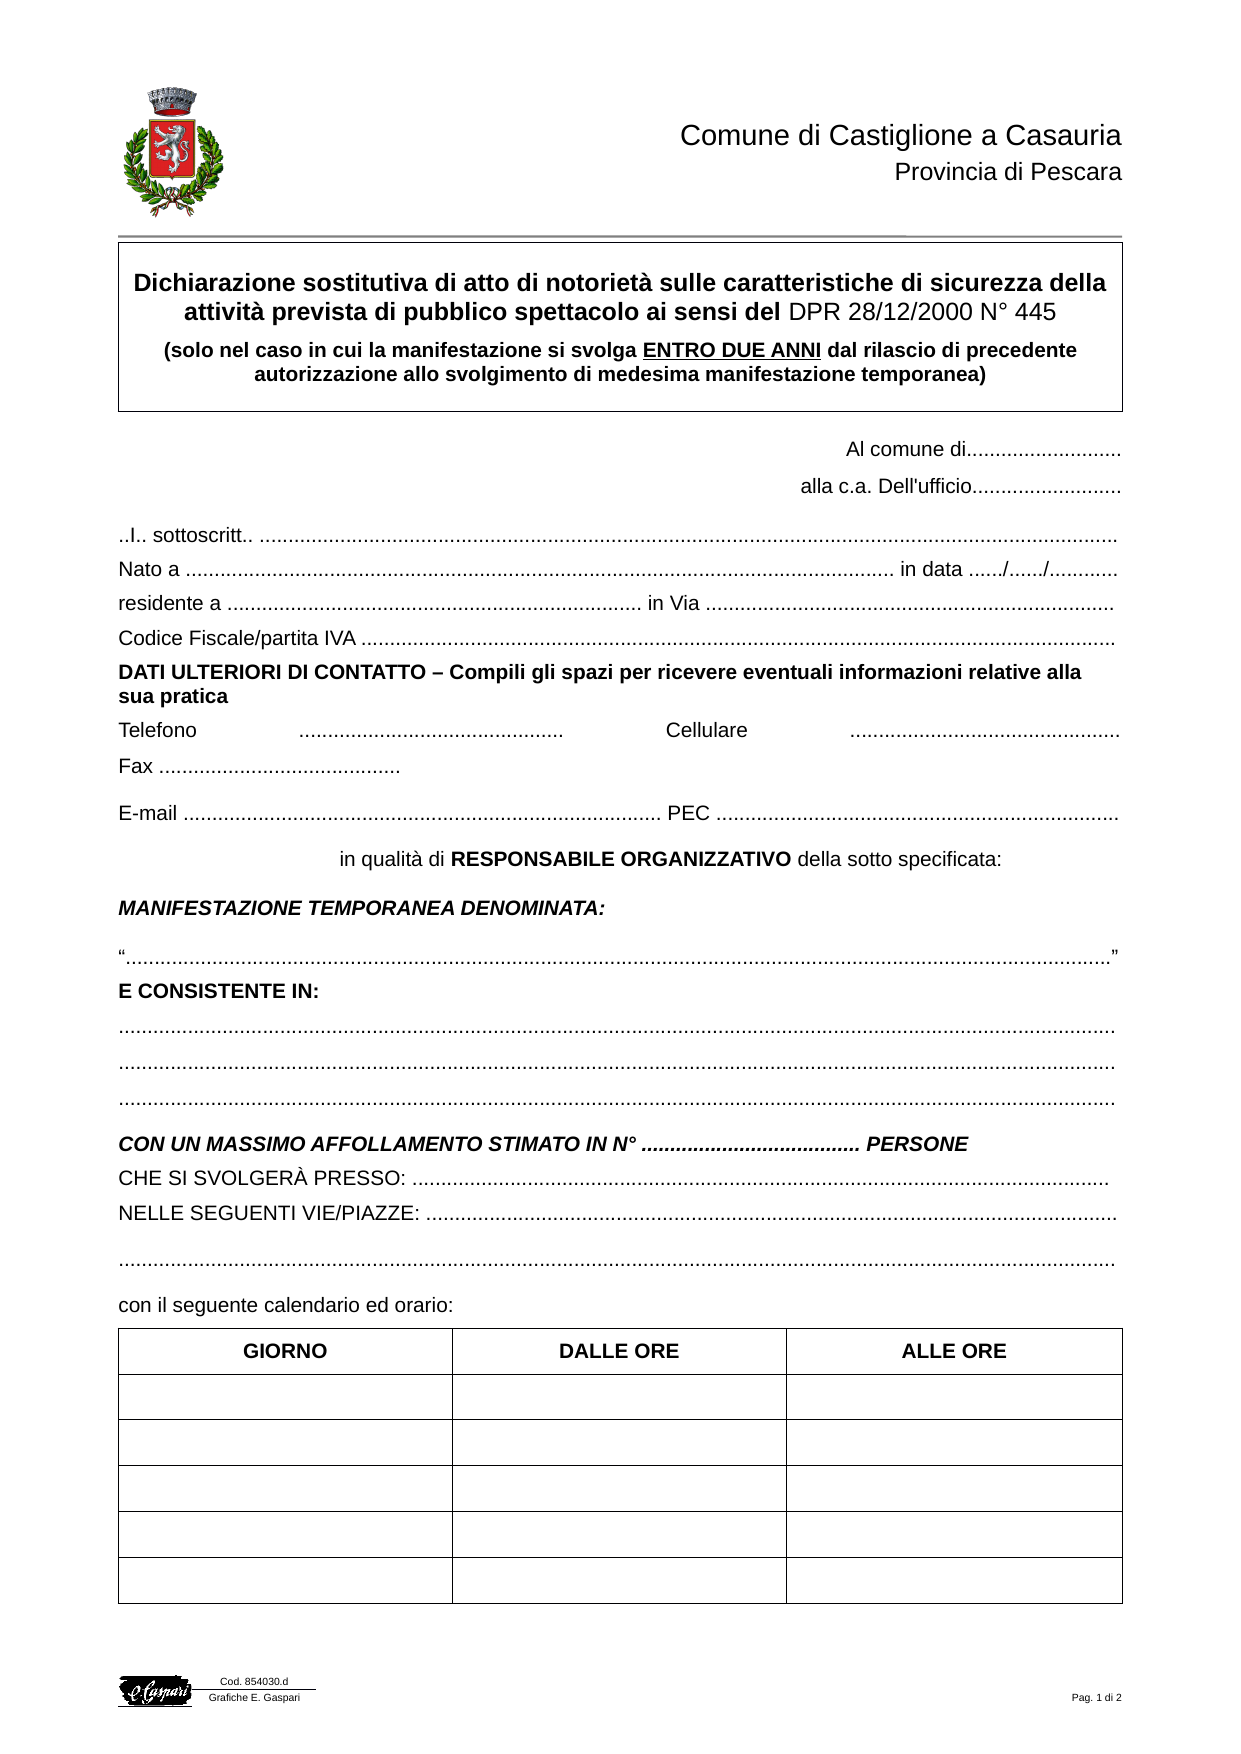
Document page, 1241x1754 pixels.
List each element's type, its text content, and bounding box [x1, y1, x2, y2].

text “...........................................................................................................................................................................” [118, 945, 1122, 969]
table_header DALLE ORE [453, 1329, 786, 1373]
text in qualità di RESPONSABILE ORGANIZZATIVO della sotto specificata: [266, 847, 1122, 871]
table_header ALLE ORE [787, 1329, 1122, 1373]
text Codice Fiscale/partita IVA ................................................................................................................................... [118, 626, 1122, 649]
text ....................................................................................................................................................................................................................................................................................................................................................................................................................................................................................................................................... [118, 1014, 1122, 1109]
text Telefono .............................................. Cellulare ............................................... Fax .......................................... [118, 718, 1122, 778]
table_cell [453, 1512, 786, 1557]
table_cell [787, 1420, 1122, 1465]
text E CONSISTENTE IN: [118, 979, 1122, 1003]
text Provincia di Pescara [224, 157, 1122, 185]
table_cell [453, 1375, 786, 1419]
table_cell [787, 1375, 1122, 1419]
table_cell [119, 1420, 452, 1465]
text DATI ULTERIORI DI CONTATTO – Compili gli spazi per ricevere eventuali informazioni relative alla sua pratica [118, 660, 1122, 708]
text ............................................................................................................................................................................. [118, 1247, 1122, 1271]
table_cell [453, 1466, 786, 1511]
table_cell [453, 1420, 786, 1465]
table_cell [119, 1466, 452, 1511]
table_cell [119, 1375, 452, 1419]
text Al comune di........................... [118, 437, 1122, 461]
table_cell [787, 1558, 1122, 1603]
table_cell [787, 1512, 1122, 1557]
text ..I.. sottoscritt.. ..................................................................................................................................................... [118, 522, 1122, 546]
subtitle CON UN MASSIMO AFFOLLAMENTO STIMATO IN N° ...................................... PERSONE [118, 1132, 1122, 1156]
table_header Dichiarazione sostitutiva di atto di notorietà sulle caratteristiche di sicurezza della attività prevista di pubblico spettacolo ai sensi del DPR 28/12/2000 N° 445 (solo nel caso in cui la manifestazione si svolga ENTRO DUE ANNI dal rilascio di precedente autorizzazione allo svolgimento di medesima manifestazione temporanea) [119, 243, 1122, 411]
table_cell [787, 1466, 1122, 1511]
table_cell [119, 1512, 452, 1557]
table_cell [453, 1558, 786, 1603]
text CHE SI SVOLGERÀ PRESSO: ......................................................................................................................... [118, 1166, 1122, 1190]
text Nato a ........................................................................................................................... in data ....../....../............ [118, 557, 1122, 581]
text residente a ........................................................................ in Via ....................................................................... [118, 591, 1122, 615]
table_header GIORNO [119, 1329, 452, 1373]
text con il seguente calendario ed orario: [118, 1293, 1122, 1317]
table_cell [119, 1558, 452, 1603]
text NELLE SEGUENTI VIE/PIAZZE: ........................................................................................................................ [118, 1201, 1122, 1224]
text Comune di Castiglione a Casauria [224, 118, 1122, 152]
picture [118, 1674, 192, 1706]
picture [122, 87, 224, 219]
subtitle MANIFESTAZIONE TEMPORANEA DENOMINATA: [118, 896, 1122, 920]
text E-mail ................................................................................... PEC ...................................................................... [118, 801, 1122, 824]
text alla c.a. Dell'ufficio.......................... [118, 473, 1122, 497]
